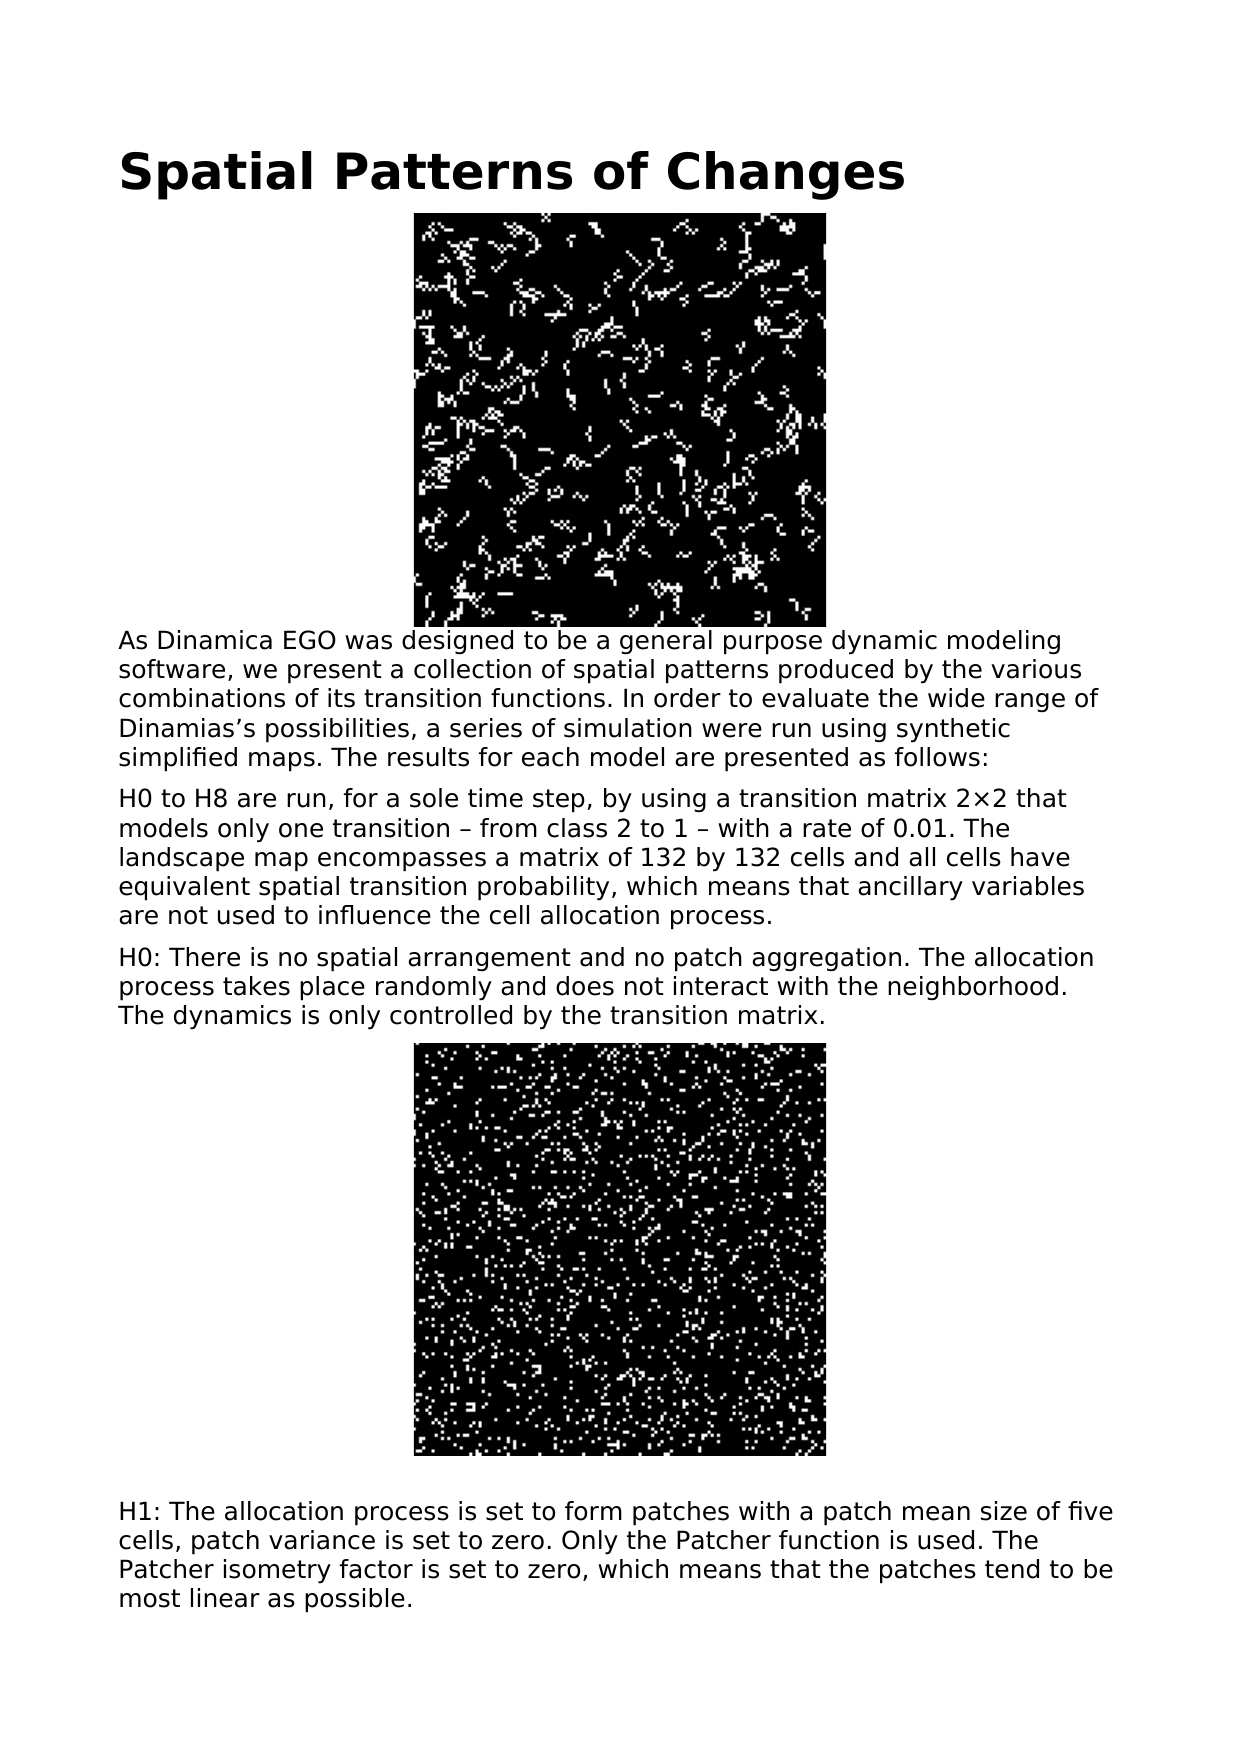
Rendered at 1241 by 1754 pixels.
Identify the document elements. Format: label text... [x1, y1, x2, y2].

text As Dinamica EGO was designed to be a general purpose dynamic modeling software, we present a collection of spatial patterns produced by the various combinations of its transition functions. In order to evaluate the wide range of Dinamias’s possibilities, a series of simulation were run using synthetic simplified maps. The results for each model are presented as follows: [118, 214, 1122, 772]
picture [413, 1043, 827, 1456]
text H0 to H8 are run, for a sole time step, by using a transition matrix 2×2 that models only one transition – from class 2 to 1 – with a rate of 0.01. The landscape map encompasses a matrix of 132 by 132 cells and all cells have equivalent spatial transition probability, which means that ancillary variables are not used to influence the cell allocation process. [118, 785, 1122, 931]
text H0: There is no spatial arrangement and no patch aggregation. The allocation process takes place randomly and does not interact with the neighborhood. The dynamics is only controlled by the transition matrix. [118, 943, 1122, 1031]
picture [413, 213, 827, 627]
text H1: The allocation process is set to form patches with a patch mean size of five cells, patch variance is set to zero. Only the Patcher function is used. The Patcher isometry factor is set to zero, which means that the patches tend to be most linear as possible. [118, 1497, 1122, 1614]
subtitle Spatial Patterns of Changes [118, 143, 1122, 201]
